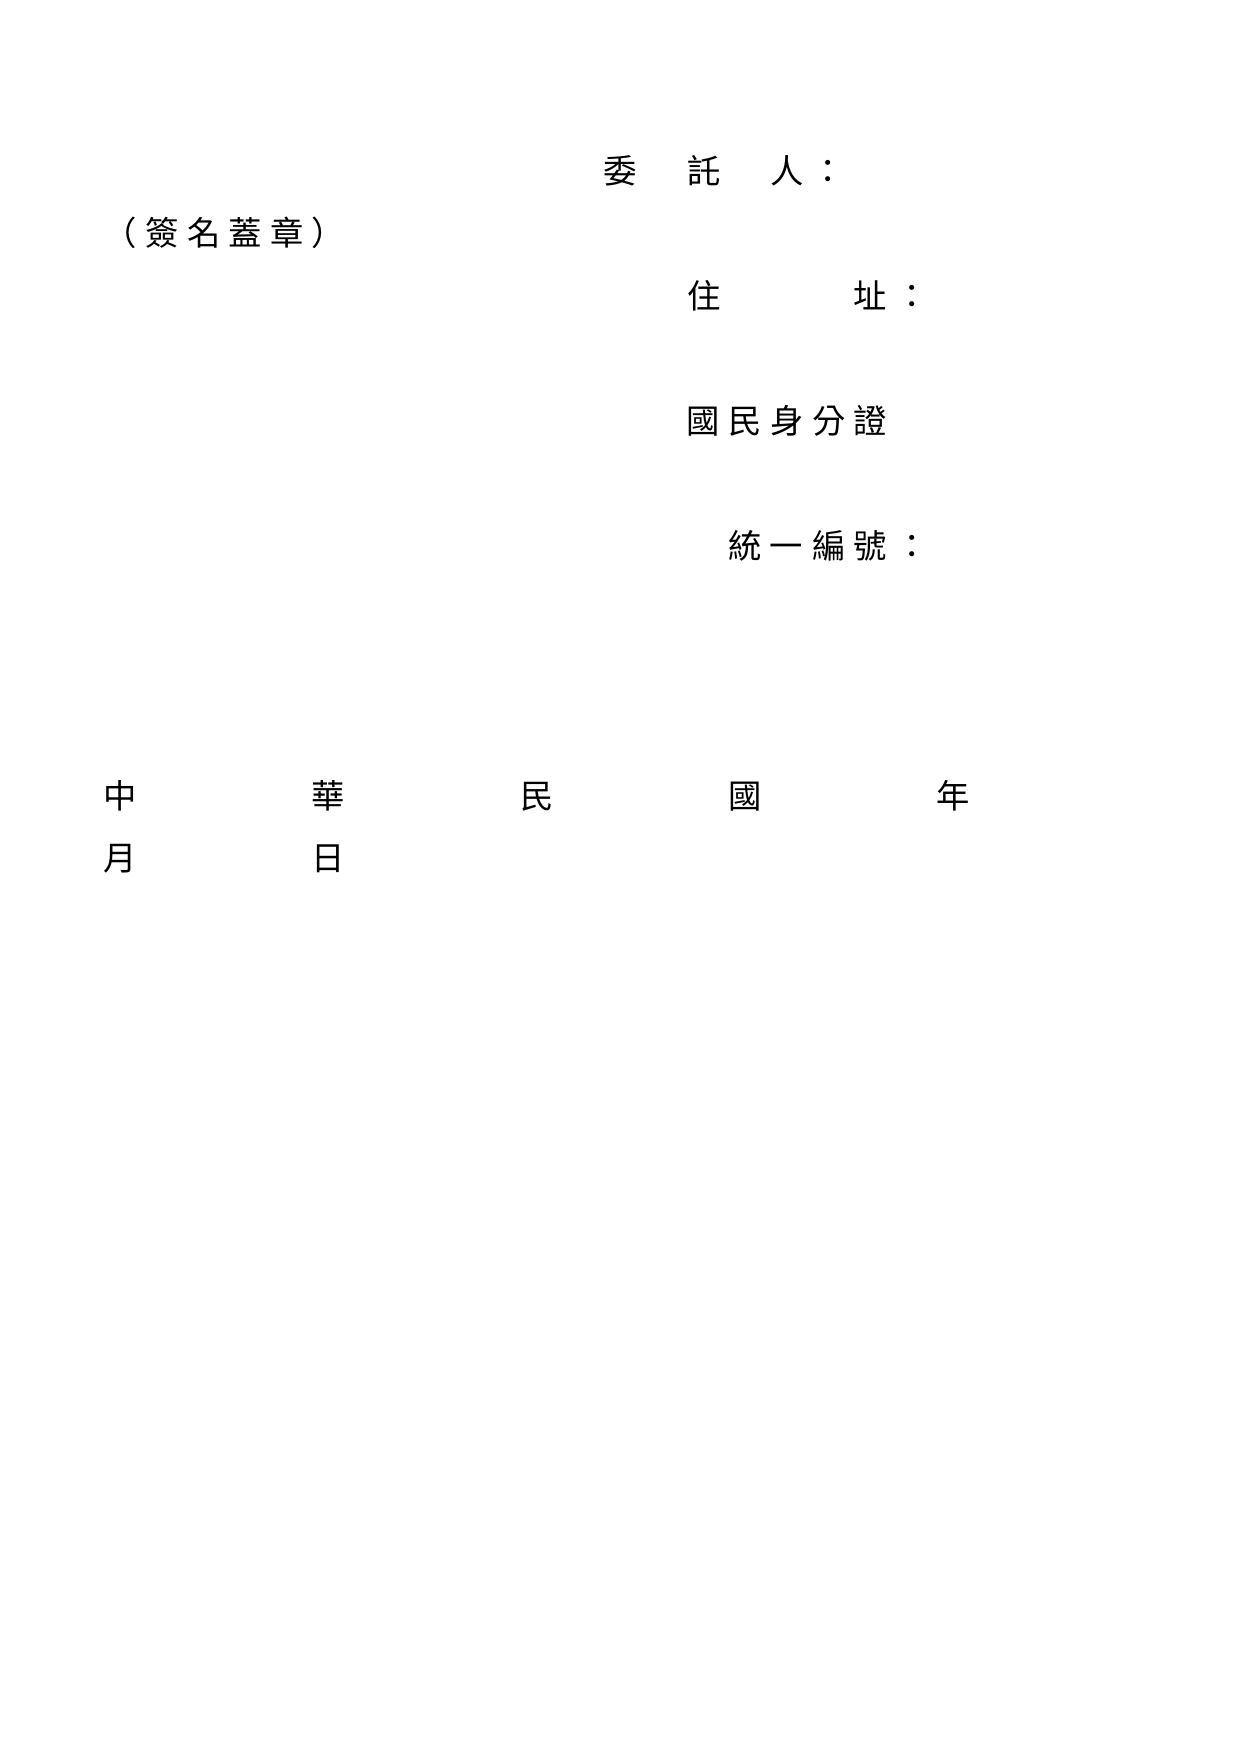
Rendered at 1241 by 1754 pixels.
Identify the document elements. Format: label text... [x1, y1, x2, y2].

text 統一編號： [99, 502, 1141, 564]
text 中 華 民 國 年 月 日 [99, 752, 1141, 877]
text 委 託 人： （簽名蓋章） [99, 127, 1141, 252]
text 住 址： [99, 252, 1141, 314]
text 國民身分證 [99, 377, 1141, 439]
